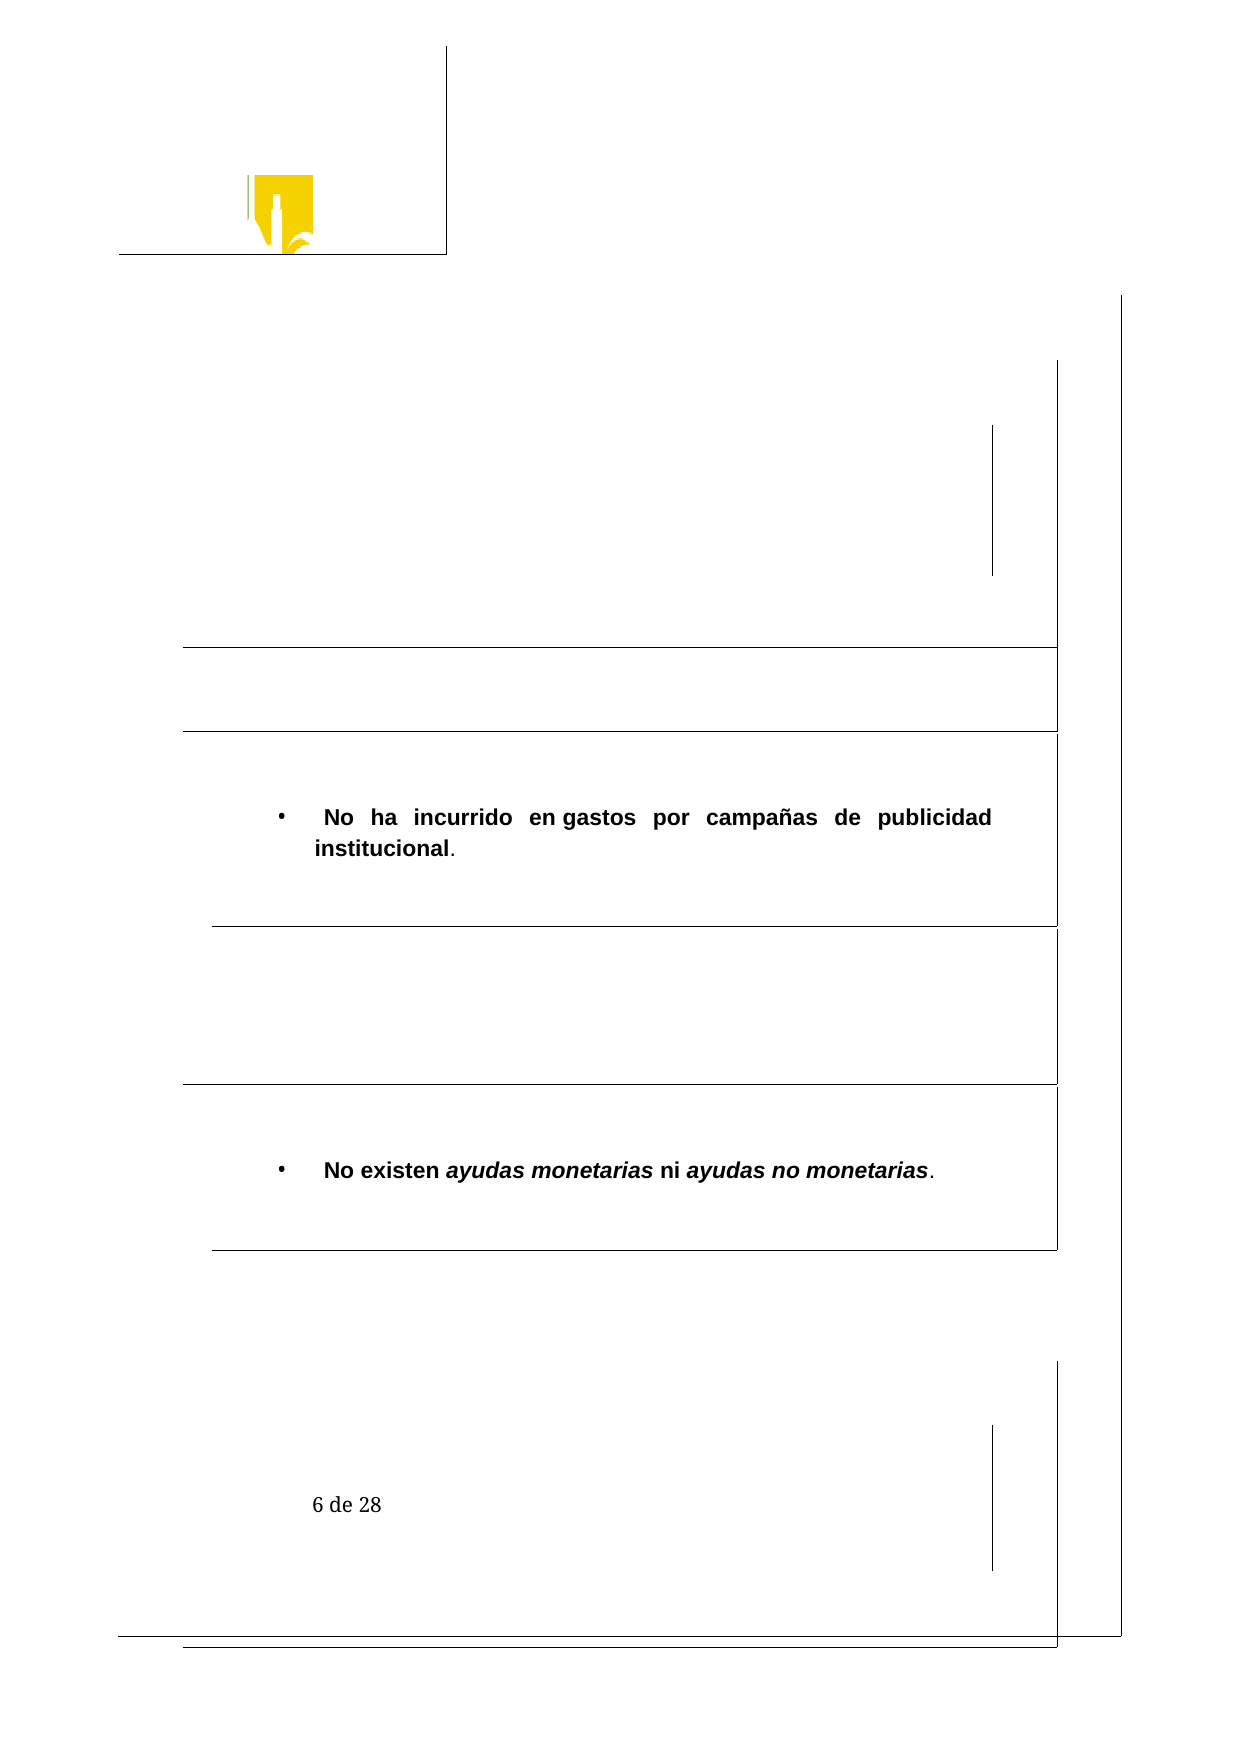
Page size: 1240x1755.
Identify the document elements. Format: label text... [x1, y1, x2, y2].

list No ha incurrido en gastos por campañas de publicidad institucional. [212, 734, 1057, 926]
list No existen ayudas monetarias ni ayudas no monetarias. [212, 1087, 1057, 1250]
